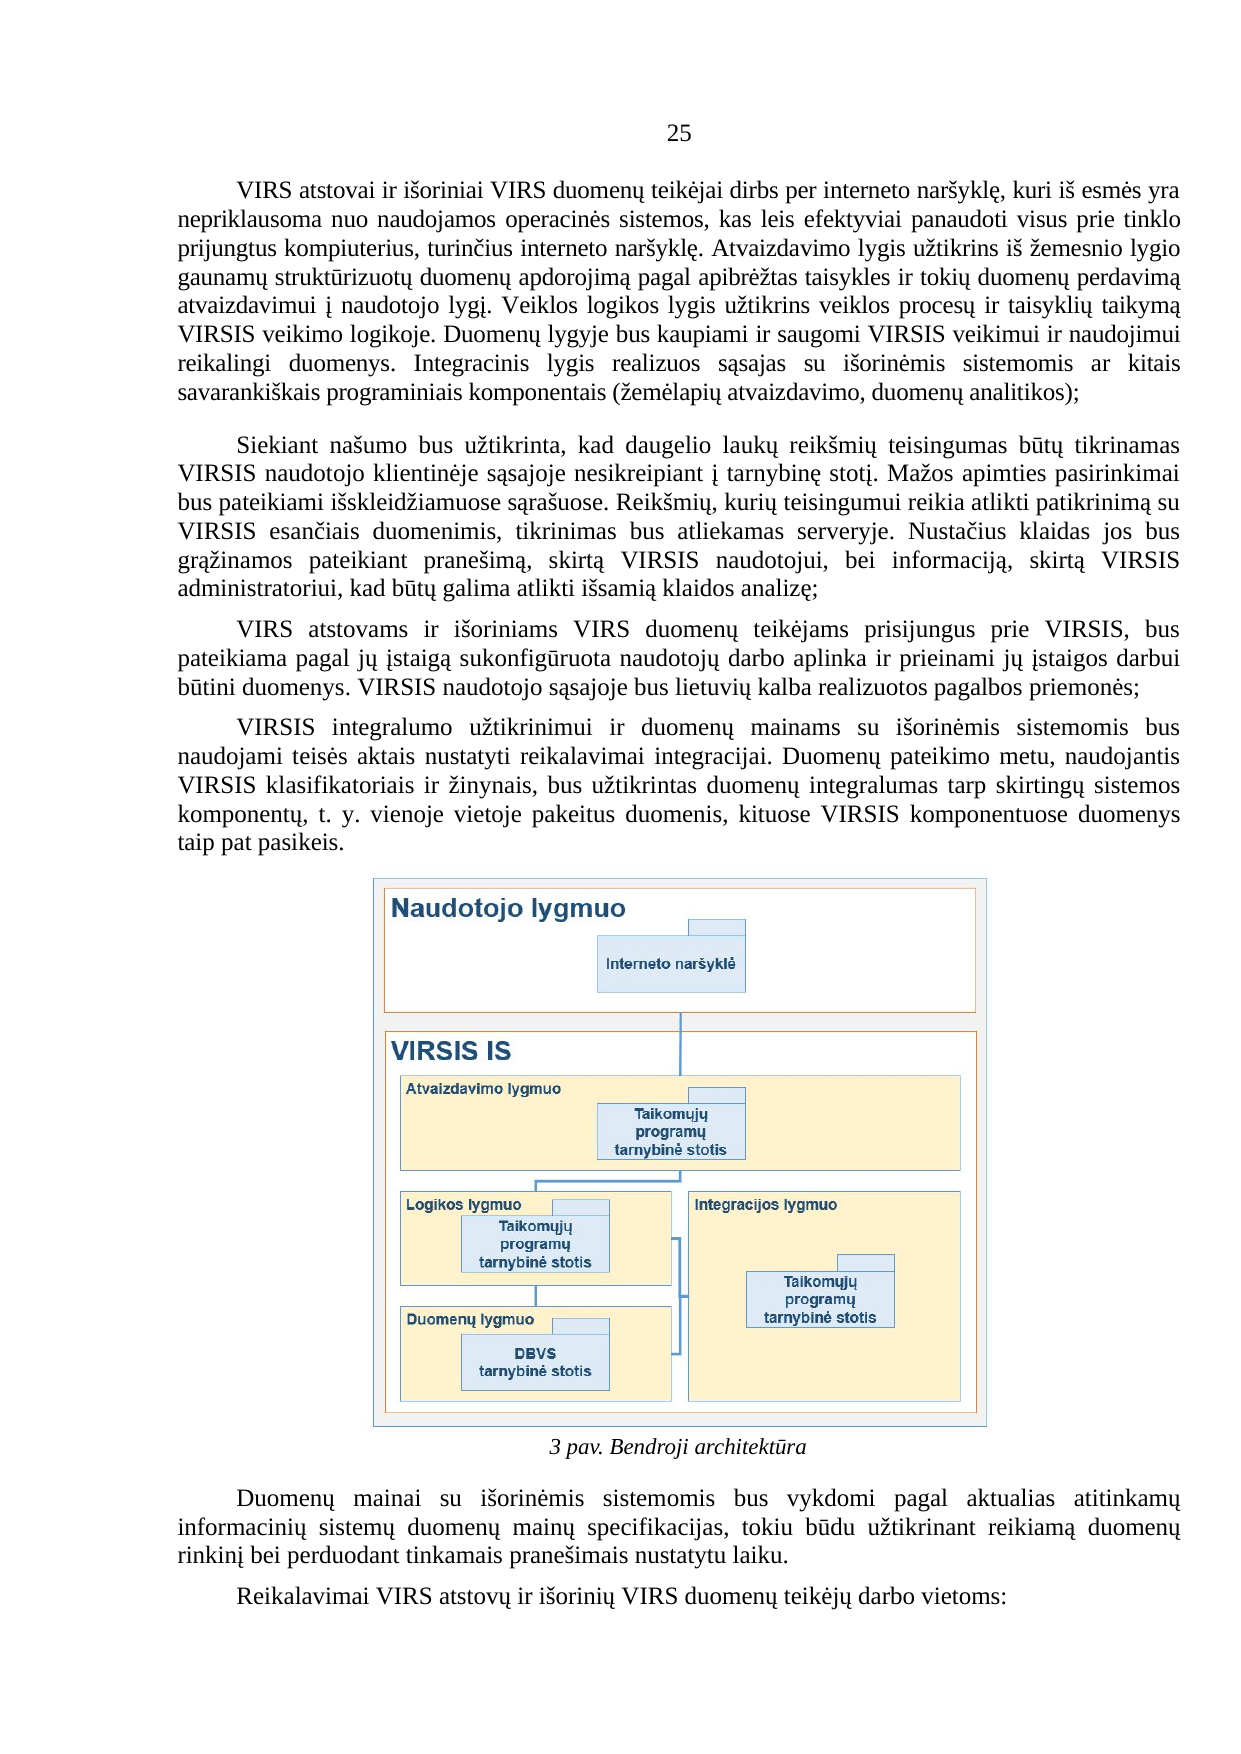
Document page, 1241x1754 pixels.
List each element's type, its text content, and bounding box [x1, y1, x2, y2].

text Duomenų mainai su išorinėmis sistemomis bus vykdomi pagal aktualias atitinkamų informacinių sistemų duomenų mainų specifikacijas, tokiu būdu užtikrinant reikiamą duomenų rinkinį bei perduodant tinkamais pranešimais nustatytu laiku. [177, 1483, 1181, 1569]
text VIRSIS integralumo užtikrinimui ir duomenų mainams su išorinėmis sistemomis bus naudojami teisės aktais nustatyti reikalavimai integracijai. Duomenų pateikimo metu, naudojantis VIRSIS klasifikatoriais ir žinynais, bus užtikrintas duomenų integralumas tarp skirtingų sistemos komponentų, t. y. vienoje vietoje pakeitus duomenis, kituose VIRSIS komponentuose duomenys taip pat pasikeis. [177, 712, 1181, 856]
text VIRS atstovams ir išoriniams VIRS duomenų teikėjams prisijungus prie VIRSIS, bus pateikiama pagal jų įstaigą sukonfigūruota naudotojų darbo aplinka ir prieinami jų įstaigos darbui būtini duomenys. VIRSIS naudotojo sąsajoje bus lietuvių kalba realizuotos pagalbos priemonės; [177, 614, 1181, 700]
text Reikalavimai VIRS atstovų ir išorinių VIRS duomenų teikėjų darbo vietoms: [177, 1581, 1181, 1610]
text VIRS atstovai ir išoriniai VIRS duomenų teikėjai dirbs per interneto naršyklę, kuri iš esmės yra nepriklausoma nuo naudojamos operacinės sistemos, kas leis efektyviai panaudoti visus prie tinklo prijungtus kompiuterius, turinčius interneto naršyklę. Atvaizdavimo lygis užtikrins iš žemesnio lygio gaunamų struktūrizuotų duomenų apdorojimą pagal apibrėžtas taisykles ir tokių duomenų perdavimą atvaizdavimui į naudotojo lygį. Veiklos logikos lygis užtikrins veiklos procesų ir taisyklių taikymą VIRSIS veikimo logikoje. Duomenų lygyje bus kaupiami ir saugomi VIRSIS veikimui ir naudojimui reikalingi duomenys. Integracinis lygis realizuos sąsajas su išorinėmis sistemomis ar kitais savarankiškais programiniais komponentais (žemėlapių atvaizdavimo, duomenų analitikos); [177, 176, 1181, 406]
text Siekiant našumo bus užtikrinta, kad daugelio laukų reikšmių teisingumas būtų tikrinamas VIRSIS naudotojo klientinėje sąsajoje nesikreipiant į tarnybinę stotį. Mažos apimties pasirinkimai bus pateikiami išskleidžiamuose sąrašuose. Reikšmių, kurių teisingumui reikia atlikti patikrinimą su VIRSIS esančiais duomenimis, tikrinimas bus atliekamas serveryje. Nustačius klaidas jos bus grąžinamos pateikiant pranešimą, skirtą VIRSIS naudotojui, bei informaciją, skirtą VIRSIS administratoriui, kad būtų galima atlikti išsamią klaidos analizę; [177, 430, 1181, 602]
text 3 pav. Bendroji architektūra [177, 1433, 1181, 1459]
